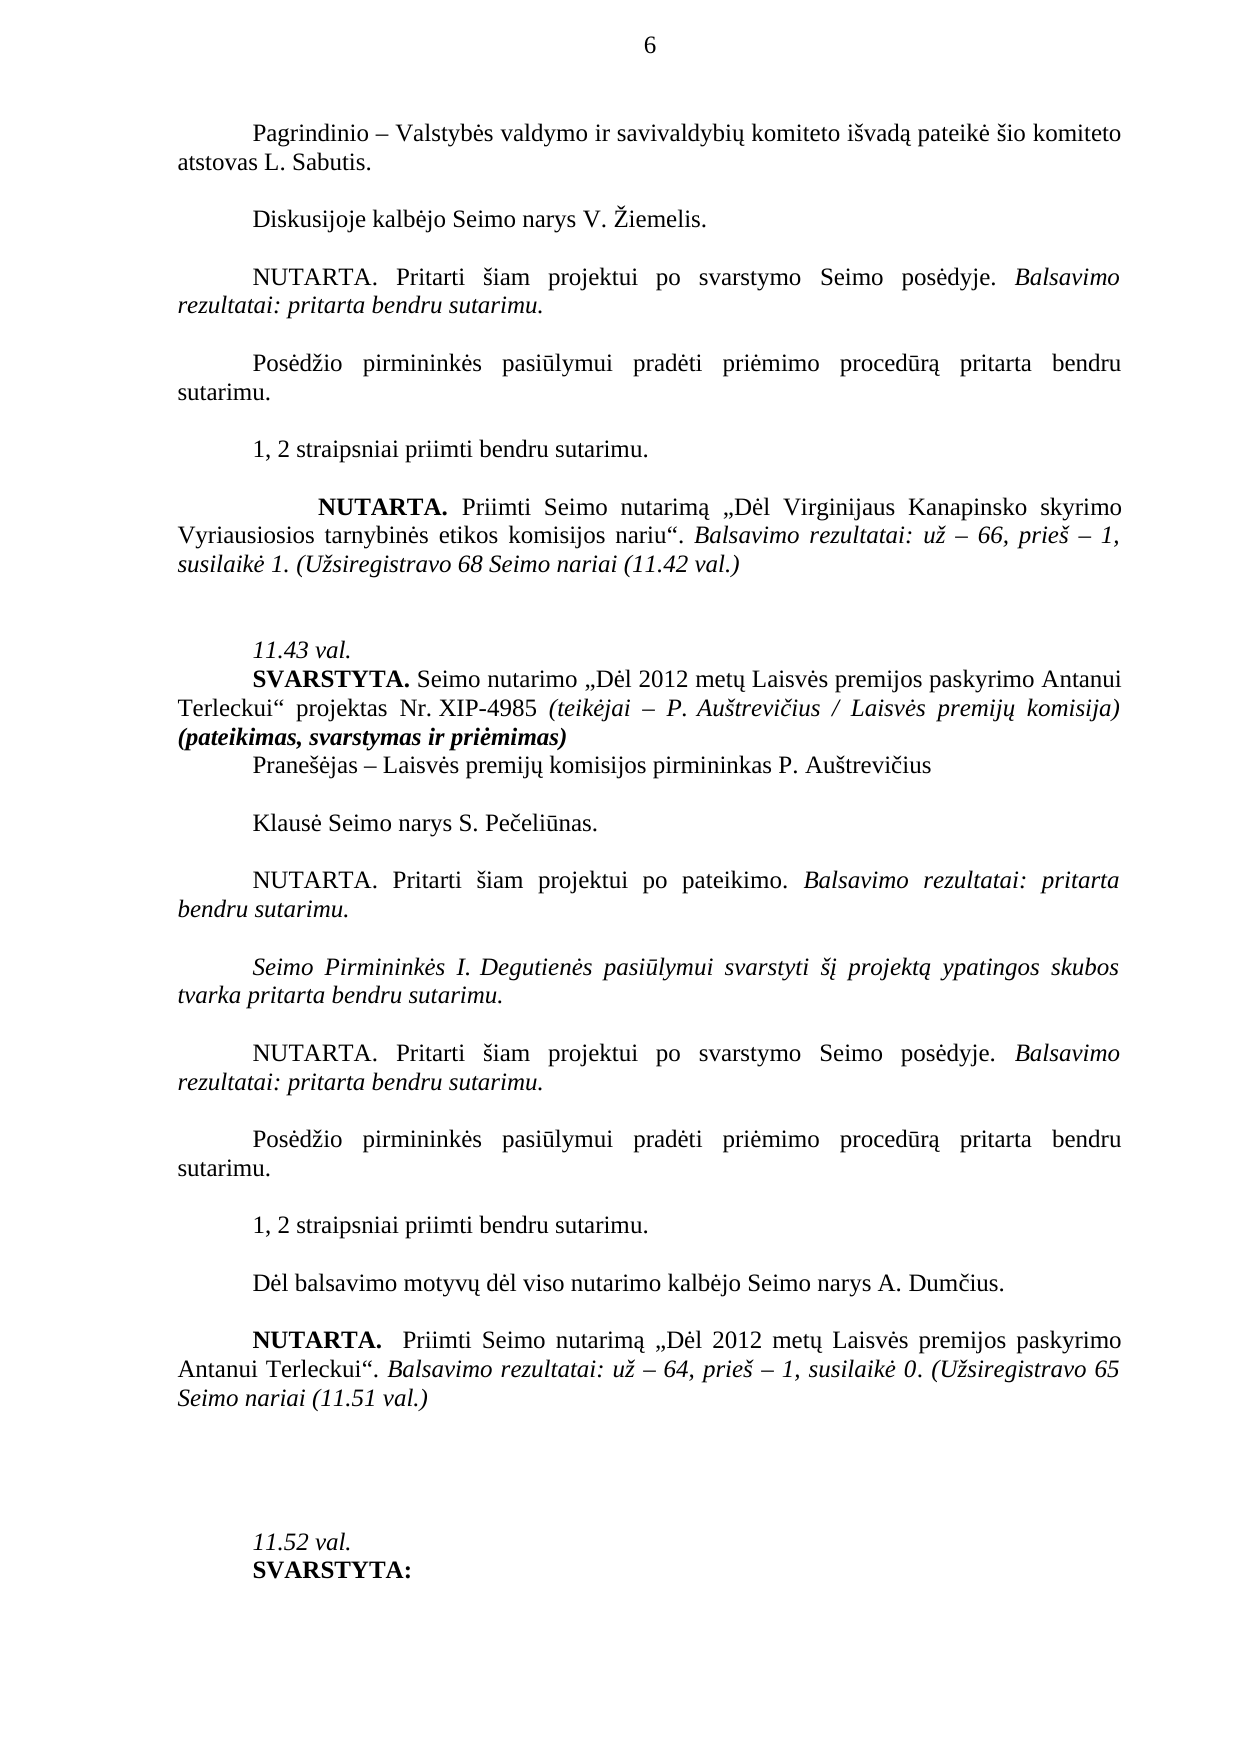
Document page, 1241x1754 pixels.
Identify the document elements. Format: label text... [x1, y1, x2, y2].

text SVARSTYTA. Seimo nutarimo „Dėl 2012 metų Laisvės premijos paskyrimo Antanui Terleckui“ projektas Nr. XIP-4985 (teikėjai – P. Auštrevičius / Laisvės premijų komisija) (pateikimas, svarstymas ir priėmimas) [177, 664, 1122, 751]
text NUTARTA. Pritarti šiam projektui po svarstymo Seimo posėdyje. Balsavimo rezultatai: pritarta bendru sutarimu. [177, 262, 1122, 319]
text Posėdžio pirmininkės pasiūlymui pradėti priėmimo procedūrą pritarta bendru sutarimu. [177, 348, 1122, 406]
text NUTARTA. Pritarti šiam projektui po pateikimo. Balsavimo rezultatai: pritarta bendru sutarimu. [177, 866, 1122, 923]
text Klausė Seimo narys S. Pečeliūnas. [177, 808, 1122, 837]
text 1, 2 straipsniai priimti bendru sutarimu. [177, 434, 1122, 463]
text Pranešėjas – Laisvės premijų komisijos pirmininkas P. Auštrevičius [177, 751, 1122, 779]
text Pagrindinio – Valstybės valdymo ir savivaldybių komiteto išvadą pateikė šio komiteto atstovas L. Sabutis. [177, 118, 1122, 176]
text 11.43 val. [177, 636, 1122, 664]
text SVARSTYTA: [177, 1556, 1122, 1584]
text Dėl balsavimo motyvų dėl viso nutarimo kalbėjo Seimo narys A. Dumčius. [177, 1268, 1122, 1297]
text Seimo Pirmininkės I. Degutienės pasiūlymui svarstyti šį projektą ypatingos skubos tvarka pritarta bendru sutarimu. [177, 952, 1122, 1009]
text NUTARTA. Pritarti šiam projektui po svarstymo Seimo posėdyje. Balsavimo rezultatai: pritarta bendru sutarimu. [177, 1038, 1122, 1096]
text 1, 2 straipsniai priimti bendru sutarimu. [177, 1211, 1122, 1239]
text 11.52 val. [177, 1527, 1122, 1556]
text NUTARTA. Priimti Seimo nutarimą „Dėl Virginijaus Kanapinsko skyrimo Vyriausiosios tarnybinės etikos komisijos nariu“. Balsavimo rezultatai: už – 66, prieš – 1, susilaikė 1. (Užsiregistravo 68 Seimo nariai (11.42 val.) [177, 492, 1122, 578]
text NUTARTA. Priimti Seimo nutarimą „Dėl 2012 metų Laisvės premijos paskyrimo Antanui Terleckui“. Balsavimo rezultatai: už – 64, prieš – 1, susilaikė 0. (Užsiregistravo 65 Seimo nariai (11.51 val.) [177, 1326, 1122, 1412]
text Posėdžio pirmininkės pasiūlymui pradėti priėmimo procedūrą pritarta bendru sutarimu. [177, 1124, 1122, 1182]
text Diskusijoje kalbėjo Seimo narys V. Žiemelis. [177, 204, 1122, 233]
